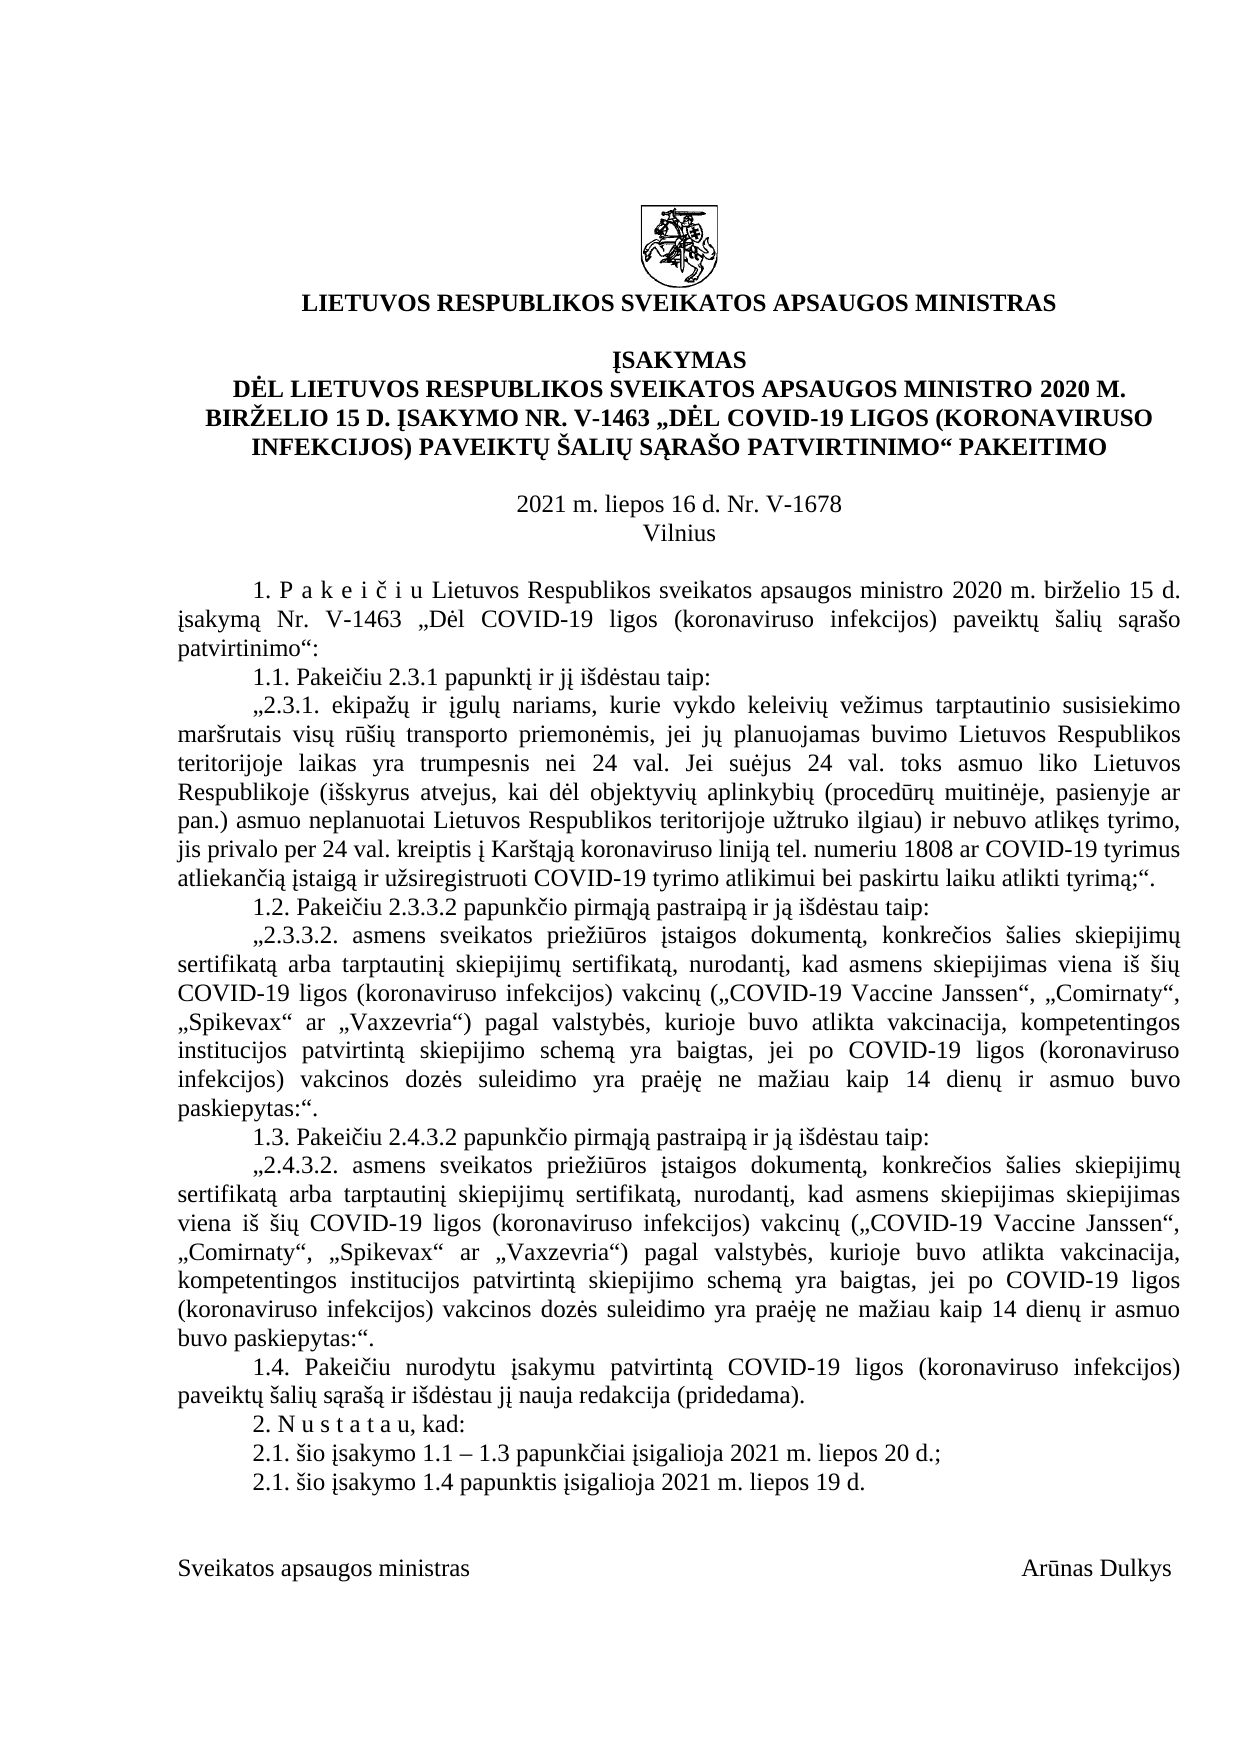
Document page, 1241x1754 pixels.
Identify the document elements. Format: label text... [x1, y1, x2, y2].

text LIETUVOS RESPUBLIKOS SVEIKATOS APSAUGOS MINISTRAS [177, 288, 1181, 317]
text 2.1. šio įsakymo 1.1 – 1.3 papunkčiai įsigalioja 2021 m. liepos 20 d.; [177, 1438, 1181, 1467]
text Sveikatos apsaugos ministras Arūnas Dulkys [177, 1553, 1181, 1582]
text ĮSAKYMAS [177, 345, 1181, 374]
text 2021 m. liepos 16 d. Nr. V-1678 [177, 489, 1181, 518]
text 1.4. Pakeičiu nurodytu įsakymu patvirtintą COVID-19 ligos (koronaviruso infekcijos) paveiktų šalių sąrašą ir išdėstau jį nauja redakcija (pridedama). [177, 1352, 1181, 1409]
text 1. P a k e i č i u Lietuvos Respublikos sveikatos apsaugos ministro 2020 m. birželio 15 d. įsakymą Nr. V-1463 „Dėl COVID-19 ligos (koronaviruso infekcijos) paveiktų šalių sąrašo patvirtinimo“: [177, 575, 1181, 662]
text „2.4.3.2. asmens sveikatos priežiūros įstaigos dokumentą, konkrečios šalies skiepijimų sertifikatą arba tarptautinį skiepijimų sertifikatą, nurodantį, kad asmens skiepijimas skiepijimas viena iš šių COVID-19 ligos (koronaviruso infekcijos) vakcinų („COVID-19 Vaccine Janssen“, „Comirnaty“, „Spikevax“ ar „Vaxzevria“) pagal valstybės, kurioje buvo atlikta vakcinacija, kompetentingos institucijos patvirtintą skiepijimo schemą yra baigtas, jei po COVID-19 ligos (koronaviruso infekcijos) vakcinos dozės suleidimo yra praėję ne mažiau kaip 14 dienų ir asmuo buvo paskiepytas:“. [177, 1150, 1181, 1352]
text Vilnius [177, 518, 1181, 547]
text „2.3.1. ekipažų ir įgulų nariams, kurie vykdo keleivių vežimus tarptautinio susisiekimo maršrutais visų rūšių transporto priemonėmis, jei jų planuojamas buvimo Lietuvos Respublikos teritorijoje laikas yra trumpesnis nei 24 val. Jei suėjus 24 val. toks asmuo liko Lietuvos Respublikoje (išskyrus atvejus, kai dėl objektyvių aplinkybių (procedūrų muitinėje, pasienyje ar pan.) asmuo neplanuotai Lietuvos Respublikos teritorijoje užtruko ilgiau) ir nebuvo atlikęs tyrimo, jis privalo per 24 val. kreiptis į Karštąją koronaviruso liniją tel. numeriu 1808 ar COVID-19 tyrimus atliekančią įstaigą ir užsiregistruoti COVID-19 tyrimo atlikimui bei paskirtu laiku atlikti tyrimą;“. [177, 690, 1181, 892]
text 2. N u s t a t a u, kad: [177, 1409, 1181, 1438]
text 1.2. Pakeičiu 2.3.3.2 papunkčio pirmąją pastraipą ir ją išdėstau taip: [177, 892, 1181, 920]
text 2.1. šio įsakymo 1.4 papunktis įsigalioja 2021 m. liepos 19 d. [177, 1467, 1181, 1495]
text Dėl LIETUVOS RESPUBLIKOS SVEIKATOS APSAUGOS MINISTRO 2020 m. birželio 15 d. įsakymO Nr. V-1463 „Dėl COVID-19 ligos (koronaviruso infekcijos) paveiktų šalių sąrašo patvirtinimo“ PAKEITIMO [177, 374, 1181, 460]
text 1.3. Pakeičiu 2.4.3.2 papunkčio pirmąją pastraipą ir ją išdėstau taip: [177, 1122, 1181, 1150]
text 1.1. Pakeičiu 2.3.1 papunktį ir jį išdėstau taip: [177, 662, 1181, 690]
text „2.3.3.2. asmens sveikatos priežiūros įstaigos dokumentą, konkrečios šalies skiepijimų sertifikatą arba tarptautinį skiepijimų sertifikatą, nurodantį, kad asmens skiepijimas viena iš šių COVID-19 ligos (koronaviruso infekcijos) vakcinų („COVID-19 Vaccine Janssen“, „Comirnaty“, „Spikevax“ ar „Vaxzevria“) pagal valstybės, kurioje buvo atlikta vakcinacija, kompetentingos institucijos patvirtintą skiepijimo schemą yra baigtas, jei po COVID-19 ligos (koronaviruso infekcijos) vakcinos dozės suleidimo yra praėję ne mažiau kaip 14 dienų ir asmuo buvo paskiepytas:“. [177, 920, 1181, 1122]
